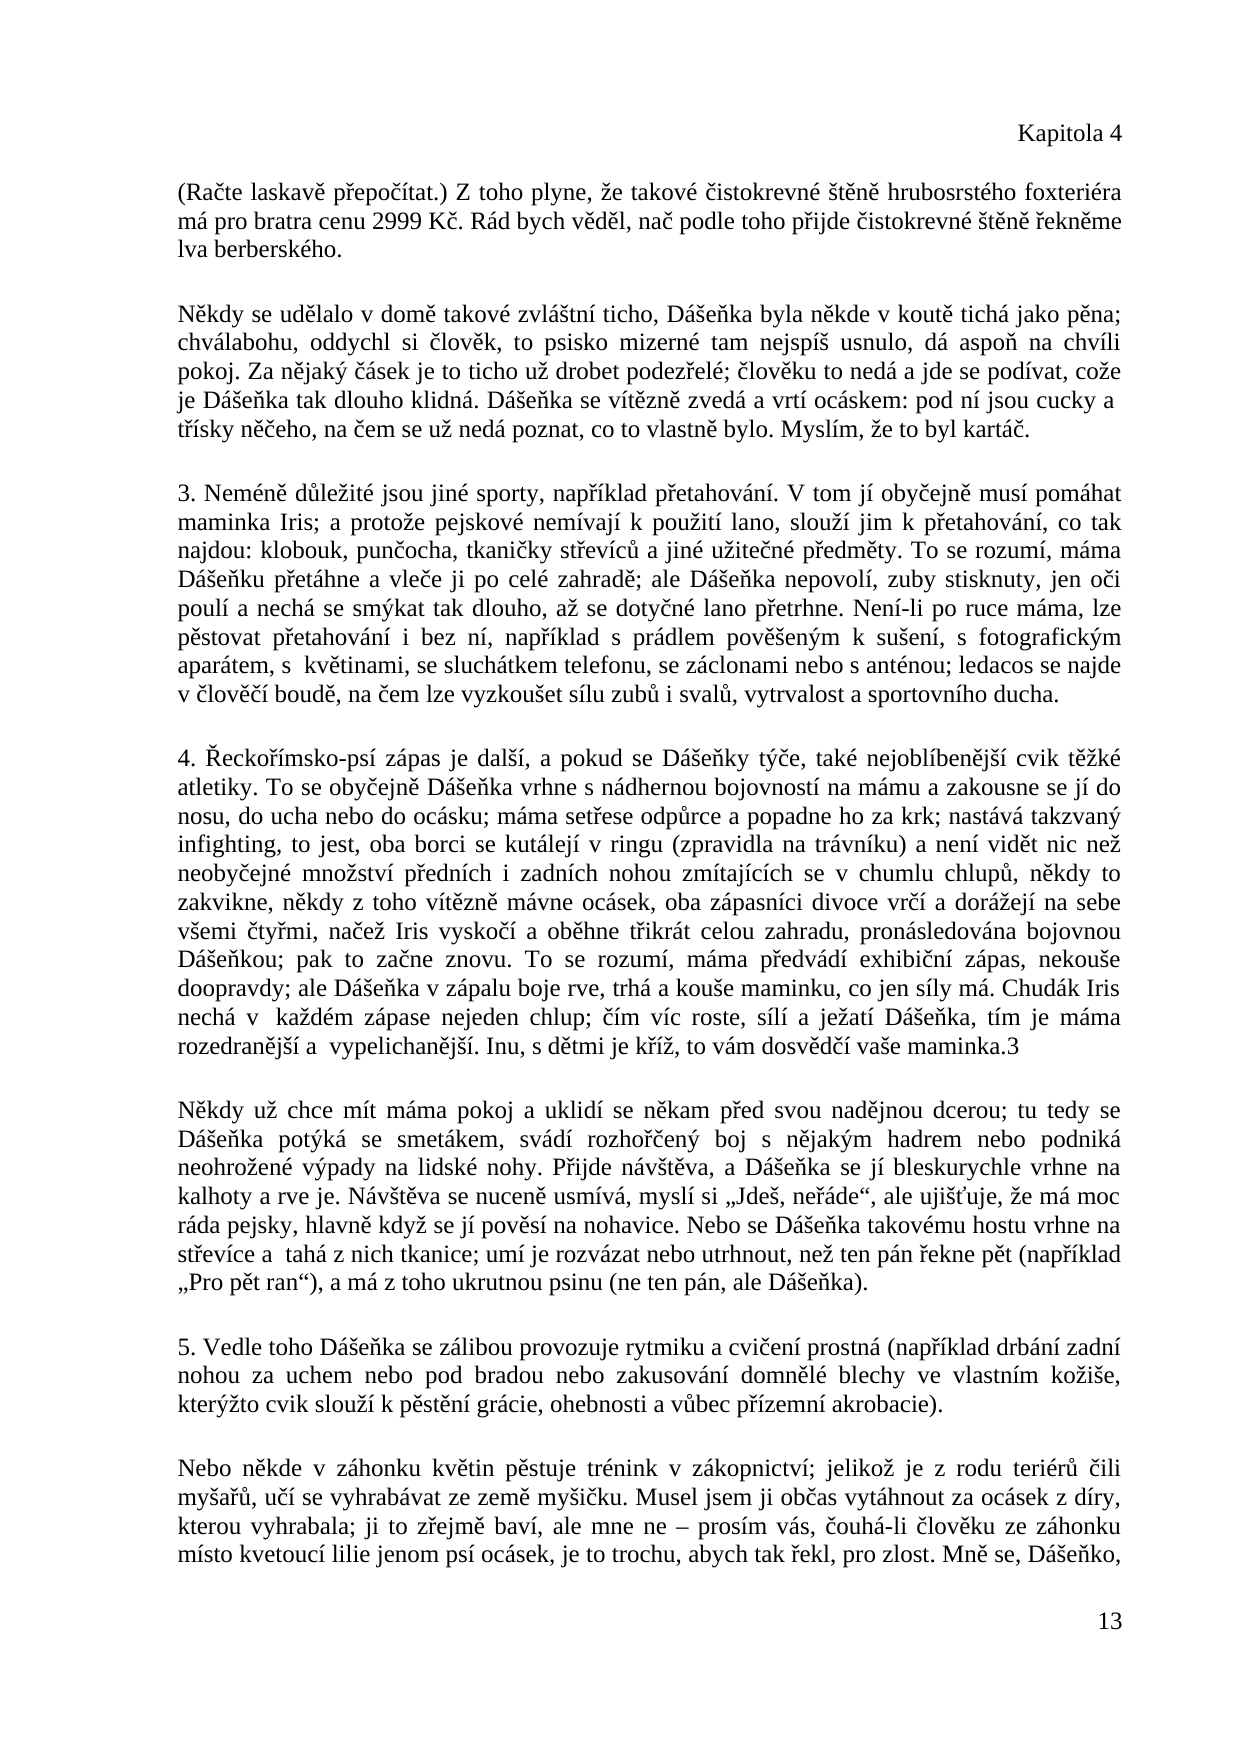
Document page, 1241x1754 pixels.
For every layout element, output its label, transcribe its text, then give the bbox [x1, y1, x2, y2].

text 3. Neméně důležité jsou jiné sporty, například přetahování. V tom jí obyčejně musí pomáhat maminka Iris; a protože pejskové nemívají k použití lano, slouží jim k přetahování, co tak najdou: klobouk, punčocha, tkaničky střevíců a jiné užitečné předměty. To se rozumí, máma Dášeňku přetáhne a vleče ji po celé zahradě; ale Dášeňka nepovolí, zuby stisknuty, jen oči poulí a nechá se smýkat tak dlouho, až se dotyčné lano přetrhne. Není-li po ruce máma, lze pěstovat přetahování i bez ní, například s prádlem pověšeným k sušení, s fotografickým aparátem, s květinami, se sluchátkem telefonu, se záclonami nebo s anténou; ledacos se najde v člověčí boudě, na čem lze vyzkoušet sílu zubů i svalů, vytrvalost a sportovního ducha. [177, 478, 1122, 708]
text Nebo někde v záhonku květin pěstuje trénink v zákopnictví; jelikož je z rodu teriérů čili myšařů, učí se vyhrabávat ze země myšičku. Musel jsem ji občas vytáhnout za ocásek z díry, kterou vyhrabala; ji to zřejmě baví, ale mne ne – prosím vás, čouhá-li člověku ze záhonku místo kvetoucí lilie jenom psí ocásek, je to trochu, abych tak řekl, pro zlost. Mně se, Dášeňko, [177, 1453, 1122, 1568]
text (Račte laskavě přepočítat.) Z toho plyne, že takové čistokrevné štěně hrubosrstého foxteriéra má pro bratra cenu 2999 Kč. Rád bych věděl, nač podle toho přijde čistokrevné štěně řekněme lva berberského. [177, 177, 1122, 263]
text 4. Řeckořímsko-psí zápas je další, a pokud se Dášeňky týče, také nejoblíbenější cvik těžké atletiky. To se obyčejně Dášeňka vrhne s nádhernou bojovností na mámu a zakousne se jí do nosu, do ucha nebo do ocásku; máma setřese odpůrce a popadne ho za krk; nastává takzvaný infighting, to jest, oba borci se kutálejí v ringu (zpravidla na trávníku) a není vidět nic než neobyčejné množství předních i zadních nohou zmítajících se v chumlu chlupů, někdy to zakvikne, někdy z toho vítězně mávne ocásek, oba zápasníci divoce vrčí a dorážejí na sebe všemi čtyřmi, načež Iris vyskočí a oběhne třikrát celou zahradu, pronásledována bojovnou Dášeňkou; pak to začne znovu. To se rozumí, máma předvádí exhibiční zápas, nekouše doopravdy; ale Dášeňka v zápalu boje rve, trhá a kouše maminku, co jen síly má. Chudák Iris nechá v každém zápase nejeden chlup; čím víc roste, sílí a ježatí Dášeňka, tím je máma rozedranější a vypelichanější. Inu, s dětmi je kříž, to vám dosvědčí vaše maminka.Obrázek 3 [177, 743, 1122, 1059]
text Někdy už chce mít máma pokoj a uklidí se někam před svou nadějnou dcerou; tu tedy se Dášeňka potýká se smetákem, svádí rozhořčený boj s nějakým hadrem nebo podniká neohrožené výpady na lidské nohy. Přijde návštěva, a Dášeňka se jí bleskurychle vrhne na kalhoty a rve je. Návštěva se nuceně usmívá, myslí si „Jdeš, neřáde“, ale ujišťuje, že má moc ráda pejsky, hlavně když se jí pověsí na nohavice. Nebo se Dášeňka takovému hostu vrhne na střevíce a tahá z nich tkanice; umí je rozvázat nebo utrhnout, než ten pán řekne pět (například „Pro pět ran“), a má z toho ukrutnou psinu (ne ten pán, ale Dášeňka). [177, 1095, 1122, 1296]
text 5. Vedle toho Dášeňka se zálibou provozuje rytmiku a cvičení prostná (například drbání zadní nohou za uchem nebo pod bradou nebo zakusování domnělé blechy ve vlastním kožiše, kterýžto cvik slouží k pěstění grácie, ohebnosti a vůbec přízemní akrobacie). [177, 1332, 1122, 1418]
text Někdy se udělalo v domě takové zvláštní ticho, Dášeňka byla někde v koutě tichá jako pěna; chválabohu, oddychl si člověk, to psisko mizerné tam nejspíš usnulo, dá aspoň na chvíli pokoj. Za nějaký čásek je to ticho už drobet podezřelé; člověku to nedá a jde se podívat, cože je Dášeňka tak dlouho klidná. Dášeňka se vítězně zvedá a vrtí ocáskem: pod ní jsou cucky a třísky něčeho, na čem se už nedá poznat, co to vlastně bylo. Myslím, že to byl kartáč. [177, 299, 1122, 442]
